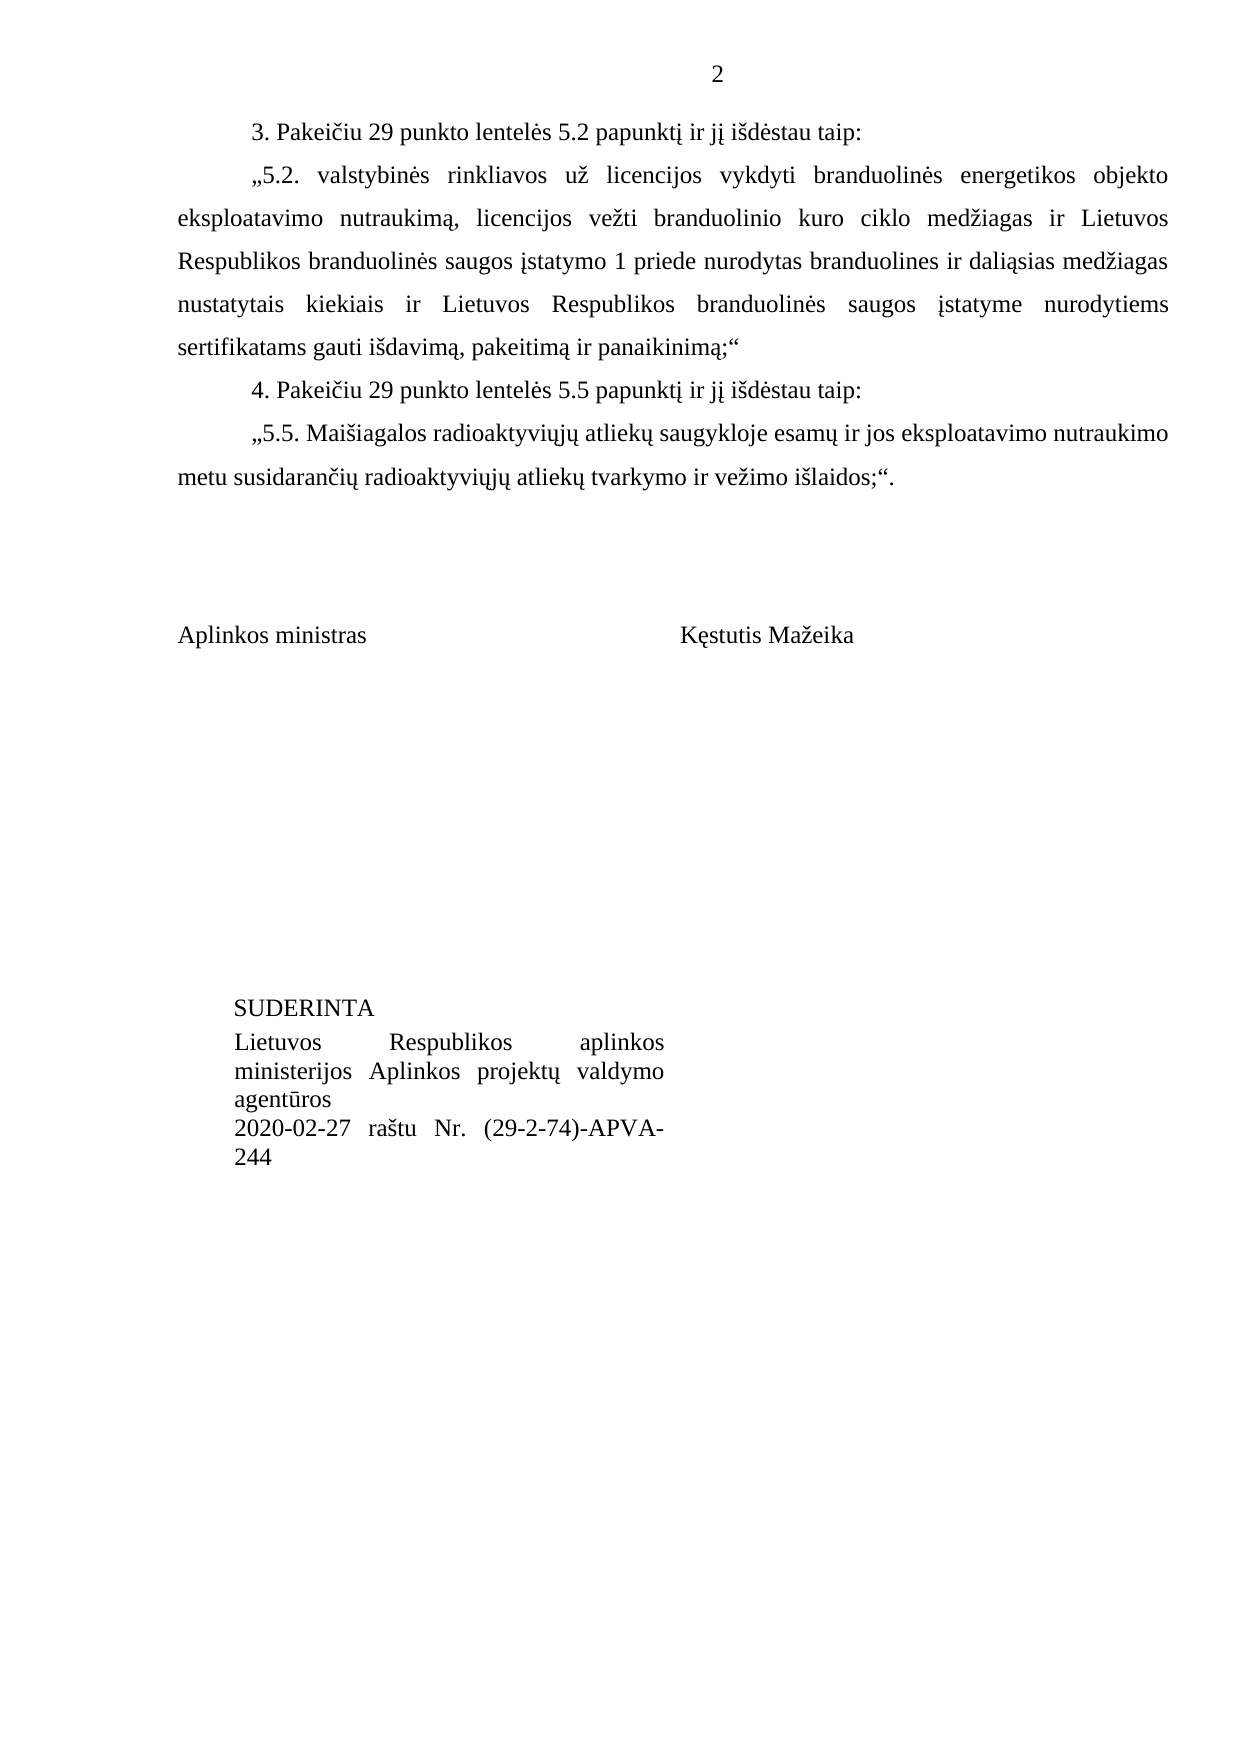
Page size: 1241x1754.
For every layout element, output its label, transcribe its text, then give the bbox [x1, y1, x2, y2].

text „5.2. valstybinės rinkliavos už licencijos vykdyti branduolinės energetikos objekto eksploatavimo nutraukimą, licencijos vežti branduolinio kuro ciklo medžiagas ir Lietuvos Respublikos branduolinės saugos įstatymo 1 priede nurodytas branduolines ir daliąsias medžiagas nustatytais kiekiais ir Lietuvos Respublikos branduolinės saugos įstatyme nurodytiems sertifikatams gauti išdavimą, pakeitimą ir panaikinimą;“ [177, 160, 1169, 361]
text 4. Pakeičiu 29 punkto lentelės 5.5 papunktį ir jį išdėstau taip: [177, 375, 1169, 404]
table_cell [706, 1027, 1211, 1171]
text 3. Pakeičiu 29 punkto lentelės 5.2 papunktį ir jį išdėstau taip: [177, 117, 1169, 145]
text „5.5. Maišiagalos radioaktyviųjų atliekų saugykloje esamų ir jos eksploatavimo nutraukimo metu susidarančių radioaktyviųjų atliekų tvarkymo ir vežimo išlaidos;“. [177, 418, 1169, 490]
table_header [706, 994, 1211, 1027]
text Aplinkos ministras Kęstutis Mažeika [177, 620, 1166, 648]
table_cell Lietuvos Respublikos aplinkos ministerijos Aplinkos projektų valdymo agentūros 2020-02-27 raštu Nr. (29-2-74)-APVA-244 [219, 1027, 706, 1171]
table_header SUDERINTA [219, 994, 706, 1027]
